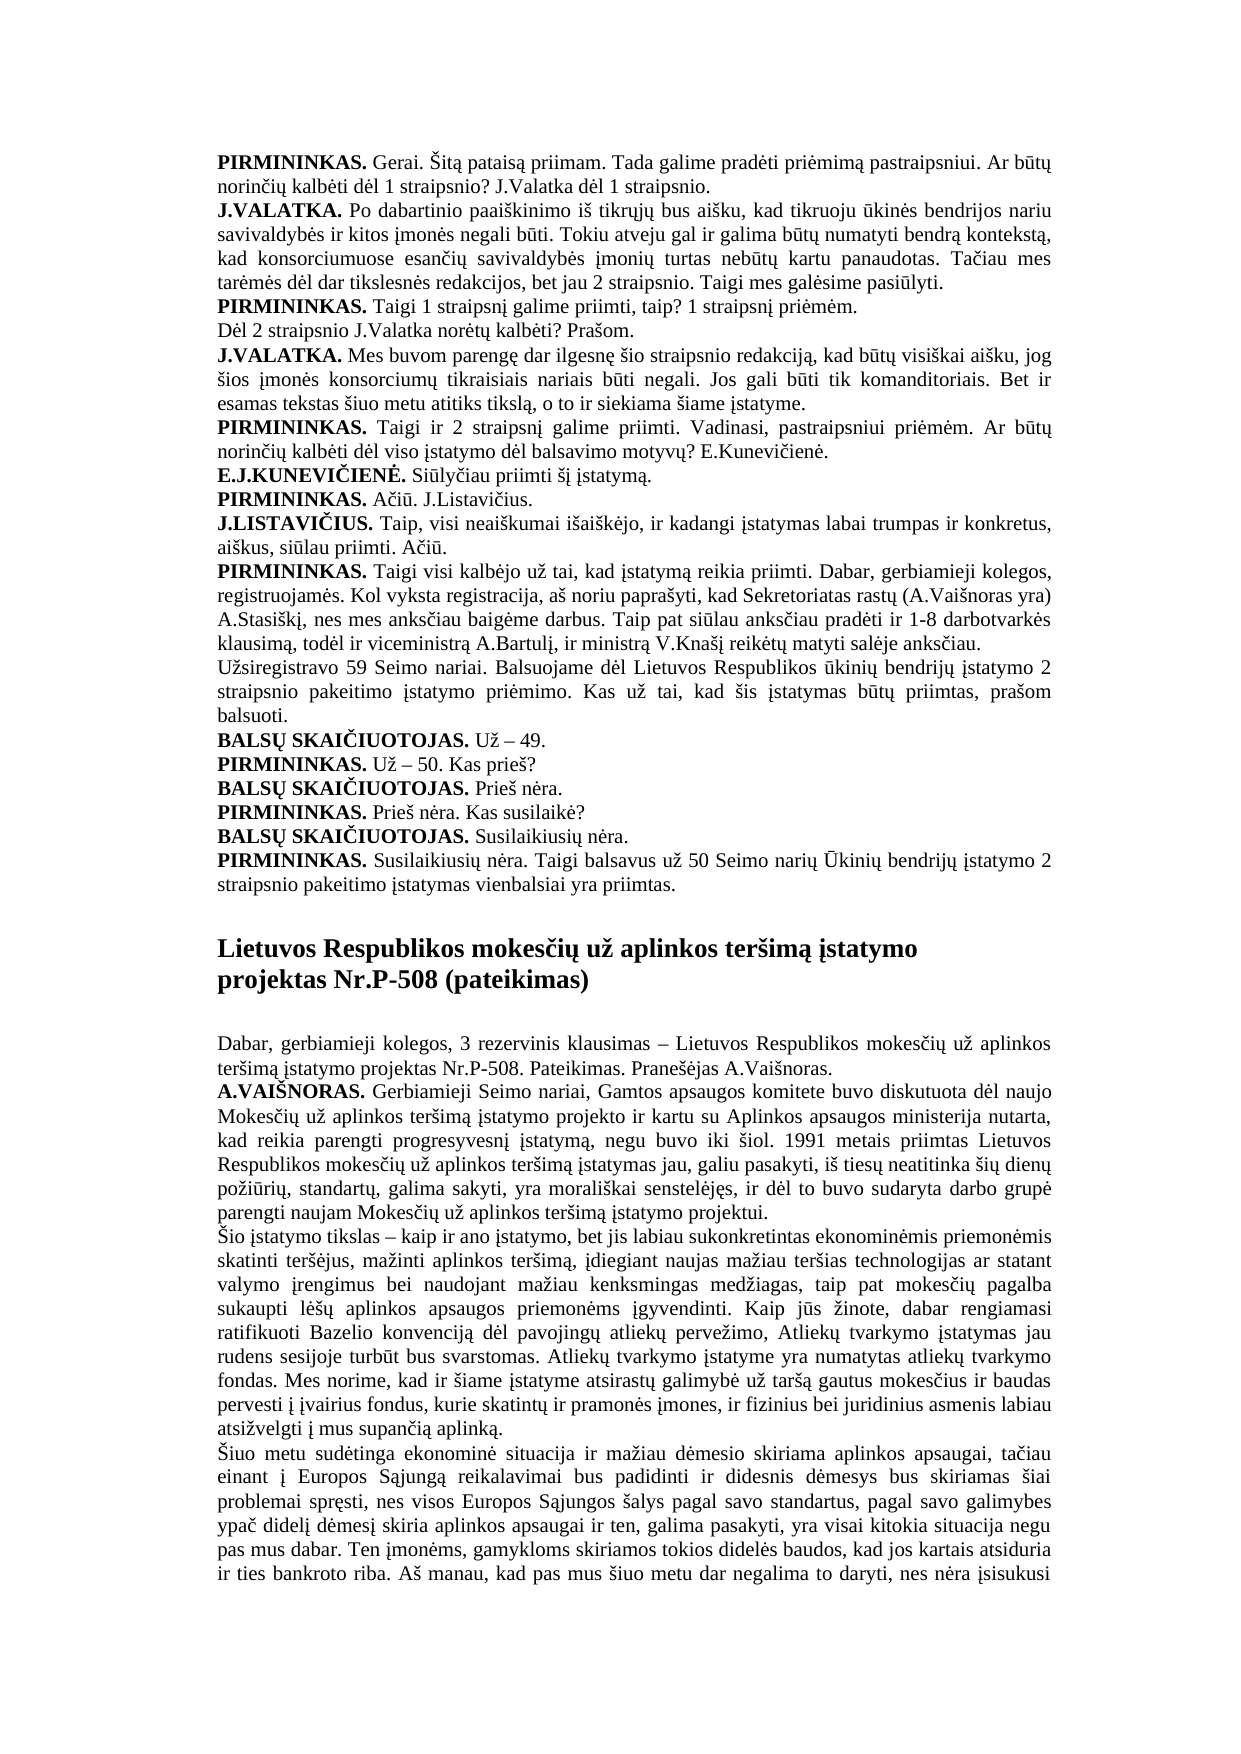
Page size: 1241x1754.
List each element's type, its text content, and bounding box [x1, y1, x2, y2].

text E.J.KUNEVIČIENĖ. Siūlyčiau priimti šį įstatymą. [217, 463, 1053, 487]
text BALSŲ SKAIČIUOTOJAS. Prieš nėra. [217, 776, 1053, 800]
text Šio įstatymo tikslas – kaip ir ano įstatymo, bet jis labiau sukonkretintas ekonominėmis priemonėmis skatinti teršėjus, mažinti aplinkos teršimą, įdiegiant naujas mažiau teršias technologijas ar statant valymo įrengimus bei naudojant mažiau kenksmingas medžiagas, taip pat mokesčių pagalba sukaupti lėšų aplinkos apsaugos priemonėms įgyvendinti. Kaip jūs žinote, dabar rengiamasi ratifikuoti Bazelio konvenciją dėl pavojingų atliekų pervežimo, Atliekų tvarkymo įstatymas jau rudens sesijoje turbūt bus svarstomas. Atliekų tvarkymo įstatyme yra numatytas atliekų tvarkymo fondas. Mes norime, kad ir šiame įstatyme atsirastų galimybė už taršą gautus mokesčius ir baudas pervesti į įvairius fondus, kurie skatintų ir pramonės įmones, ir fizinius bei juridinius asmenis labiau atsižvelgti į mus supančią aplinką. [217, 1224, 1053, 1440]
text J.VALATKA. Mes buvom parengę dar ilgesnę šio straipsnio redakciją, kad būtų visiškai aišku, jog šios įmonės konsorciumų tikraisiais nariais būti negali. Jos gali būti tik komanditoriais. Bet ir esamas tekstas šiuo metu atitiks tikslą, o to ir siekiama šiame įstatyme. [217, 342, 1053, 415]
text PIRMININKAS. Prieš nėra. Kas susilaikė? [217, 800, 1053, 824]
text PIRMININKAS. Ačiū. J.Listavičius. [217, 487, 1053, 511]
text J.LISTAVIČIUS. Taip, visi neaiškumai išaiškėjo, ir kadangi įstatymas labai trumpas ir konkretus, aiškus, siūlau priimti. Ačiū. [217, 511, 1053, 559]
text PIRMININKAS. Gerai. Šitą pataisą priimam. Tada galime pradėti priėmimą pastraipsniui. Ar būtų norinčių kalbėti dėl 1 straipsnio? J.Valatka dėl 1 straipsnio. [217, 150, 1053, 198]
text PIRMININKAS. Susilaikiusių nėra. Taigi balsavus už 50 Seimo narių Ūkinių bendrijų įstatymo 2 straipsnio pakeitimo įstatymas vienbalsiai yra priimtas. [217, 848, 1053, 896]
text Dėl 2 straipsnio J.Valatka norėtų kalbėti? Prašom. [217, 318, 1053, 342]
text BALSŲ SKAIČIUOTOJAS. Už – 49. [217, 727, 1053, 752]
text PIRMININKAS. Taigi 1 straipsnį galime priimti, taip? 1 straipsnį priėmėm. [217, 294, 1053, 318]
text PIRMININKAS. Taigi visi kalbėjo už tai, kad įstatymą reikia priimti. Dabar, gerbiamieji kolegos, registruojamės. Kol vyksta registracija, aš noriu paprašyti, kad Sekretoriatas rastų (A.Vaišnoras yra) A.Stasiškį, nes mes anksčiau baigėme darbus. Taip pat siūlau anksčiau pradėti ir 1-8 darbotvarkės klausimą, todėl ir viceministrą A.Bartulį, ir ministrą V.Knašį reikėtų matyti salėje anksčiau. [217, 559, 1053, 655]
text Dabar, gerbiamieji kolegos, 3 rezervinis klausimas – Lietuvos Respublikos mokesčių už aplinkos teršimą įstatymo projektas Nr.P-508. Pateikimas. Pranešėjas A.Vaišnoras. [217, 1031, 1053, 1079]
text BALSŲ SKAIČIUOTOJAS. Susilaikiusių nėra. [217, 824, 1053, 848]
text J.VALATKA. Po dabartinio paaiškinimo iš tikrųjų bus aišku, kad tikruoju ūkinės bendrijos nariu savivaldybės ir kitos įmonės negali būti. Tokiu atveju gal ir galima būtų numatyti bendrą kontekstą, kad konsorciumuose esančių savivaldybės įmonių turtas nebūtų kartu panaudotas. Tačiau mes tarėmės dėl dar tikslesnės redakcijos, bet jau 2 straipsnio. Taigi mes galėsime pasiūlyti. [217, 198, 1053, 294]
text PIRMININKAS. Taigi ir 2 straipsnį galime priimti. Vadinasi, pastraipsniui priėmėm. Ar būtų norinčių kalbėti dėl viso įstatymo dėl balsavimo motyvų? E.Kunevičienė. [217, 415, 1053, 463]
text Šiuo metu sudėtinga ekonominė situacija ir mažiau dėmesio skiriama aplinkos apsaugai, tačiau einant į Europos Sąjungą reikalavimai bus padidinti ir didesnis dėmesys bus skiriamas šiai problemai spręsti, nes visos Europos Sąjungos šalys pagal savo standartus, pagal savo galimybes ypač didelį dėmesį skiria aplinkos apsaugai ir ten, galima pasakyti, yra visai kitokia situacija negu pas mus dabar. Ten įmonėms, gamykloms skiriamos tokios didelės baudos, kad jos kartais atsiduria ir ties bankroto riba. Aš manau, kad pas mus šiuo metu dar negalima to daryti, nes nėra įsisukusi [217, 1440, 1053, 1585]
text PIRMININKAS. Už – 50. Kas prieš? [217, 752, 1053, 776]
text Lietuvos Respublikos mokesčių už aplinkos teršimą įstatymo projektas Nr.P-508 (pateikimas) [217, 932, 1023, 995]
text A.VAIŠNORAS. Gerbiamieji Seimo nariai, Gamtos apsaugos komitete buvo diskutuota dėl naujo Mokesčių už aplinkos teršimą įstatymo projekto ir kartu su Aplinkos apsaugos ministerija nutarta, kad reikia parengti progresyvesnį įstatymą, negu buvo iki šiol. 1991 metais priimtas Lietuvos Respublikos mokesčių už aplinkos teršimą įstatymas jau, galiu pasakyti, iš tiesų neatitinka šių dienų požiūrių, standartų, galima sakyti, yra morališkai senstelėjęs, ir dėl to buvo sudaryta darbo grupė parengti naujam Mokesčių už aplinkos teršimą įstatymo projektui. [217, 1079, 1053, 1224]
text Užsiregistravo 59 Seimo nariai. Balsuojame dėl Lietuvos Respublikos ūkinių bendrijų įstatymo 2 straipsnio pakeitimo įstatymo priėmimo. Kas už tai, kad šis įstatymas būtų priimtas, prašom balsuoti. [217, 655, 1053, 727]
